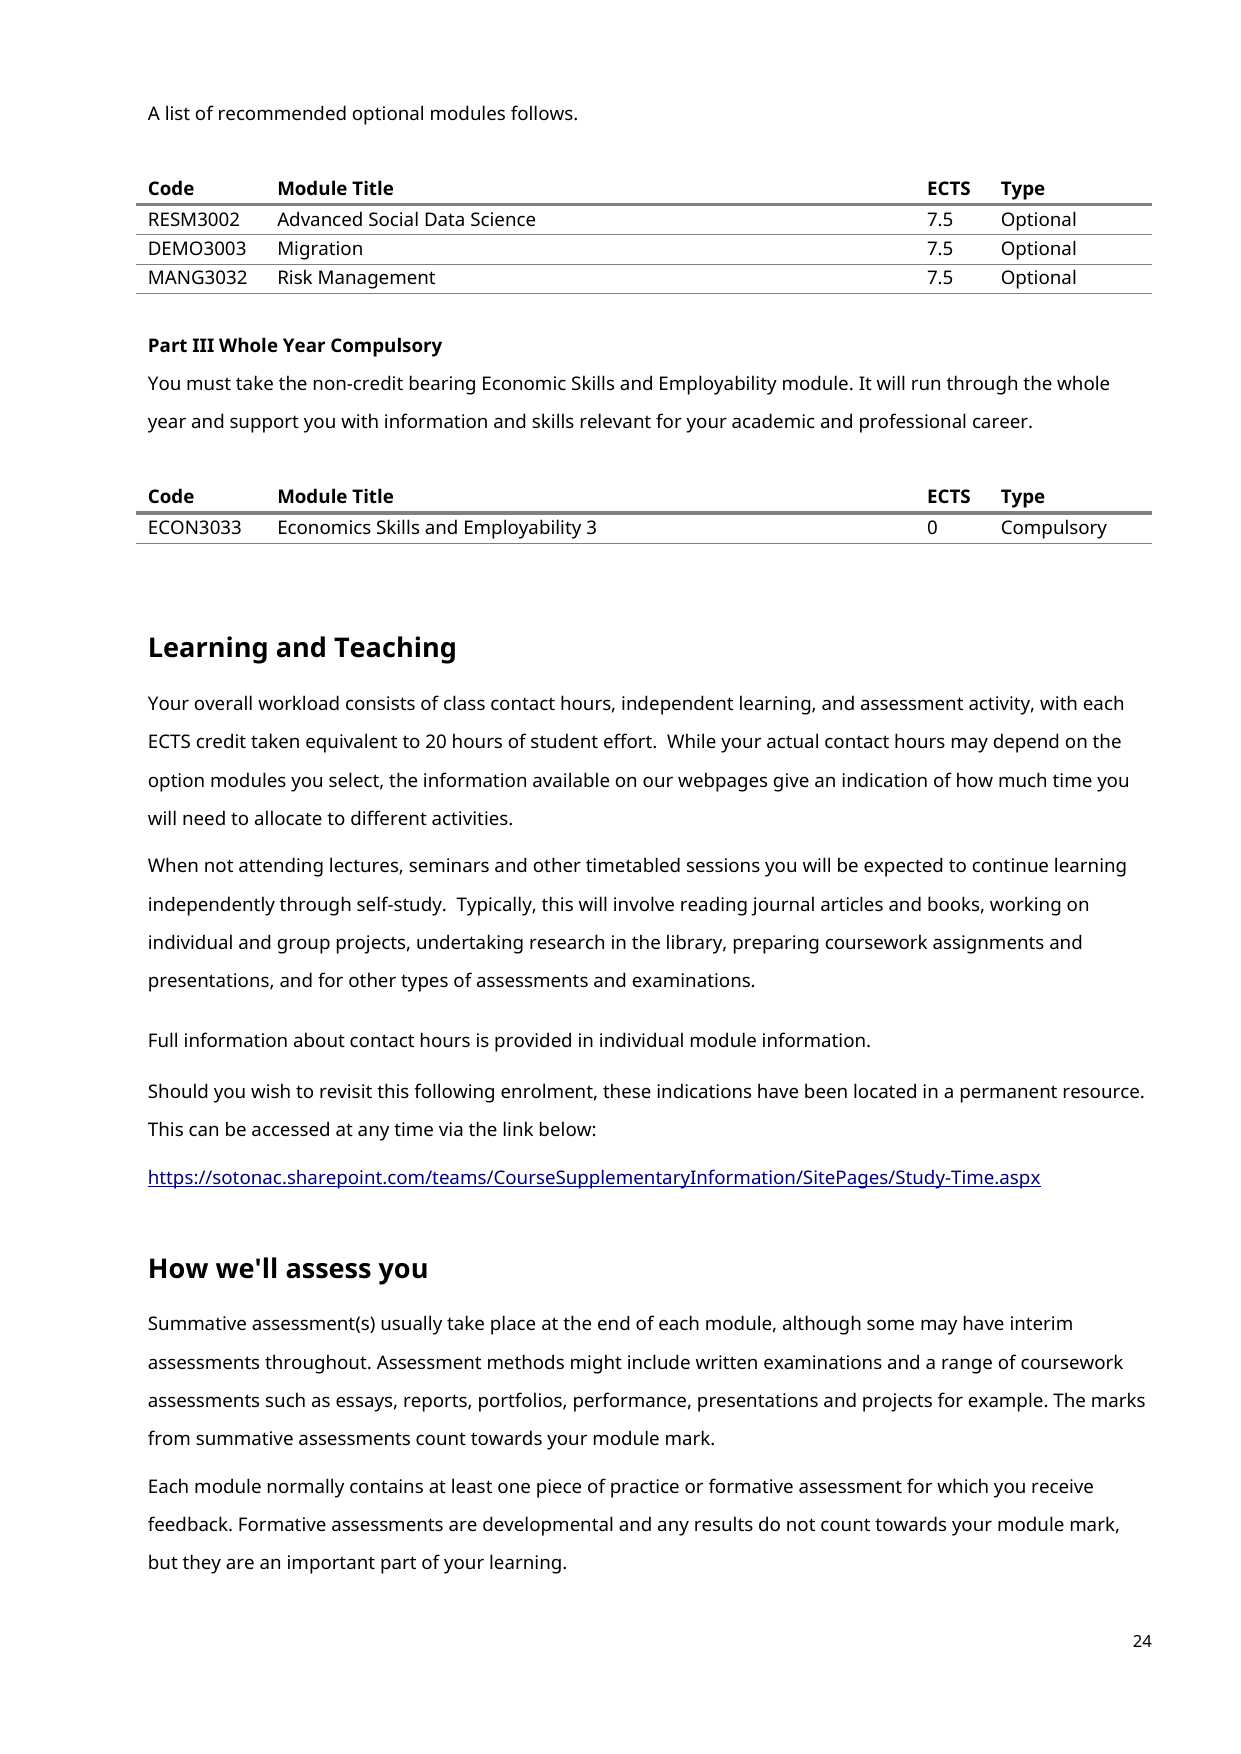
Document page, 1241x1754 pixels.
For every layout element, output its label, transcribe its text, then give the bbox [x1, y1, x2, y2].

subtitle Learning and Teaching [148, 629, 1152, 666]
table_cell ECON3033 [136, 515, 266, 543]
table_cell 7.5 [916, 235, 989, 264]
table_cell Optional [989, 235, 1152, 264]
table_cell 7.5 [916, 265, 989, 293]
text Should you wish to revisit this following enrolment, these indications have been located in a permanent resource. This can be accessed at any time via the link below: [148, 1078, 1152, 1142]
table_cell Code [136, 483, 266, 511]
table_cell DEMO3003 [136, 235, 266, 264]
table_cell Module Title [266, 175, 916, 203]
table_cell ECTS [916, 175, 989, 203]
table_cell Part III Whole Year Compulsory You must take the non-credit bearing Economic Skills and Employability module. It will run through the whole year and support you with information and skills relevant for your academic and professional career. [136, 294, 1152, 483]
table_cell 0 [916, 515, 989, 543]
table_cell Economics Skills and Employability 3 [266, 515, 916, 543]
table_cell Advanced Social Data Science [266, 206, 916, 234]
table_cell Migration [266, 235, 916, 264]
table_cell Risk Management [266, 265, 916, 293]
table_cell Optional [989, 265, 1152, 293]
table_cell A list of recommended optional modules follows. [136, 99, 1152, 175]
table_cell MANG3032 [136, 265, 266, 293]
text Each module normally contains at least one piece of practice or formative assessment for which you receive feedback. Formative assessments are developmental and any results do not count towards your module mark, but they are an important part of your learning. [148, 1473, 1152, 1575]
subtitle How we'll assess you [148, 1249, 1152, 1286]
text Full information about contact hours is provided in individual module information. [148, 1027, 1152, 1053]
table_cell Code [136, 175, 266, 203]
text Your overall workload consists of class contact hours, independent learning, and assessment activity, with each ECTS credit taken equivalent to 20 hours of student effort. While your actual contact hours may depend on the option modules you select, the information available on our webpages give an indication of how much time you will need to allocate to different activities. [148, 690, 1152, 831]
table_cell RESM3002 [136, 206, 266, 234]
table_cell Optional [989, 206, 1152, 234]
text https://sotonac.sharepoint.com/teams/CourseSupplementaryInformation/SitePages/Study-Time.aspx [148, 1164, 1152, 1189]
table_cell ECTS [916, 483, 989, 511]
table_cell Module Title [266, 483, 916, 511]
text When not attending lectures, seminars and other timetabled sessions you will be expected to continue learning independently through self-study. Typically, this will involve reading journal articles and books, working on individual and group projects, undertaking research in the library, preparing coursework assignments and presentations, and for other types of assessments and examinations. [148, 853, 1152, 993]
text Summative assessment(s) usually take place at the end of each module, although some may have interim assessments throughout. Assessment methods might include written examinations and a range of coursework assessments such as essays, reports, portfolios, performance, presentations and projects for example. The marks from summative assessments count towards your module mark. [148, 1311, 1152, 1451]
table_cell Compulsory [989, 515, 1152, 543]
table_cell Type [989, 483, 1152, 511]
table_cell Type [989, 175, 1152, 203]
table_cell 7.5 [916, 206, 989, 234]
